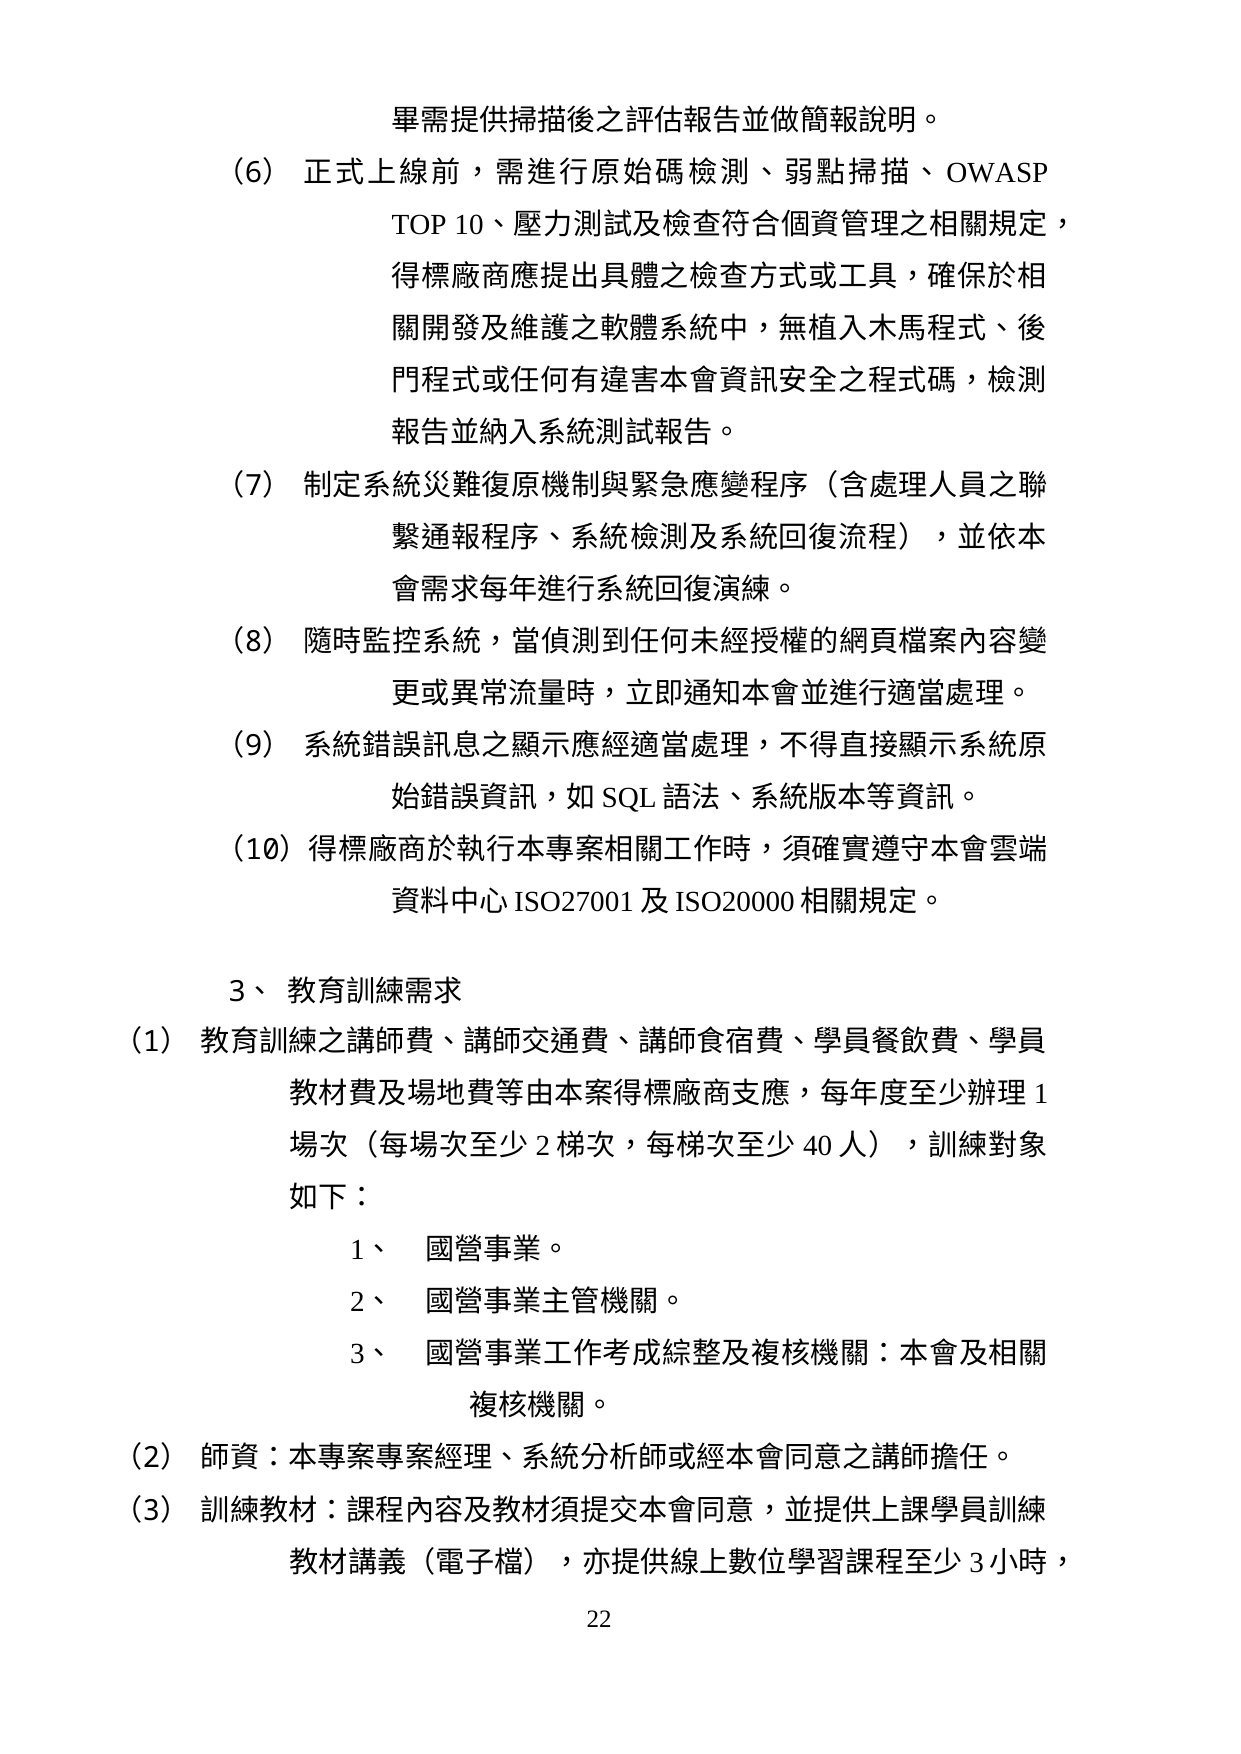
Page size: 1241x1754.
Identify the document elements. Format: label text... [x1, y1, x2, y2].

list 教育訓練需求 [228, 934, 1048, 1009]
list 隨時監控系統，當偵測到任何未經授權的網頁檔案內容變更或異常流量時，立即通知本會並進行適當處理。 [215, 609, 1048, 714]
list 正式上線前，需進行原始碼檢測、弱點掃描、OWASP TOP 10、壓力測試及檢查符合個資管理之相關規定，得標廠商應提出具體之檢查方式或工具，確保於相關開發及維護之軟體系統中，無植入木馬程式、後門程式或任何有違害本會資訊安全之程式碼，檢測報告並納入系統測試報告。 [215, 141, 1048, 453]
list 國營事業主管機關。 [350, 1270, 1048, 1322]
list 訓練教材：課程內容及教材須提交本會同意，並提供上課學員訓練教材講義（電子檔），亦提供線上數位學習課程至少3小時，置於本系統或本會內部網站，以利無法參加教育訓練之同仁自行上網學習。 [113, 1478, 1048, 1582]
list 國營事業工作考成綜整及複核機關：本會及相關複核機關。 [350, 1322, 1048, 1426]
list 系統錯誤訊息之顯示應經適當處理，不得直接顯示系統原始錯誤資訊，如SQL語法、系統版本等資訊。 [215, 714, 1048, 818]
list 師資：本專案專案經理、系統分析師或經本會同意之講師擔任。 [113, 1426, 1048, 1478]
list 制定系統災難復原機制與緊急應變程序（含處理人員之聯繫通報程序、系統檢測及系統回復流程），並依本會需求每年進行系統回復演練。 [215, 453, 1048, 609]
list 畢需提供掃描後之評估報告並做簡報說明。 [215, 89, 1048, 141]
list 得標廠商於執行本專案相關工作時，須確實遵守本會雲端資料中心ISO27001及ISO20000相關規定。 [215, 818, 1048, 922]
list 教育訓練之講師費、講師交通費、講師食宿費、學員餐飲費、學員教材費及場地費等由本案得標廠商支應，每年度至少辦理1場次（每場次至少2梯次，每梯次至少40人），訓練對象如下： [113, 1009, 1048, 1218]
list 國營事業。 [350, 1218, 1048, 1270]
